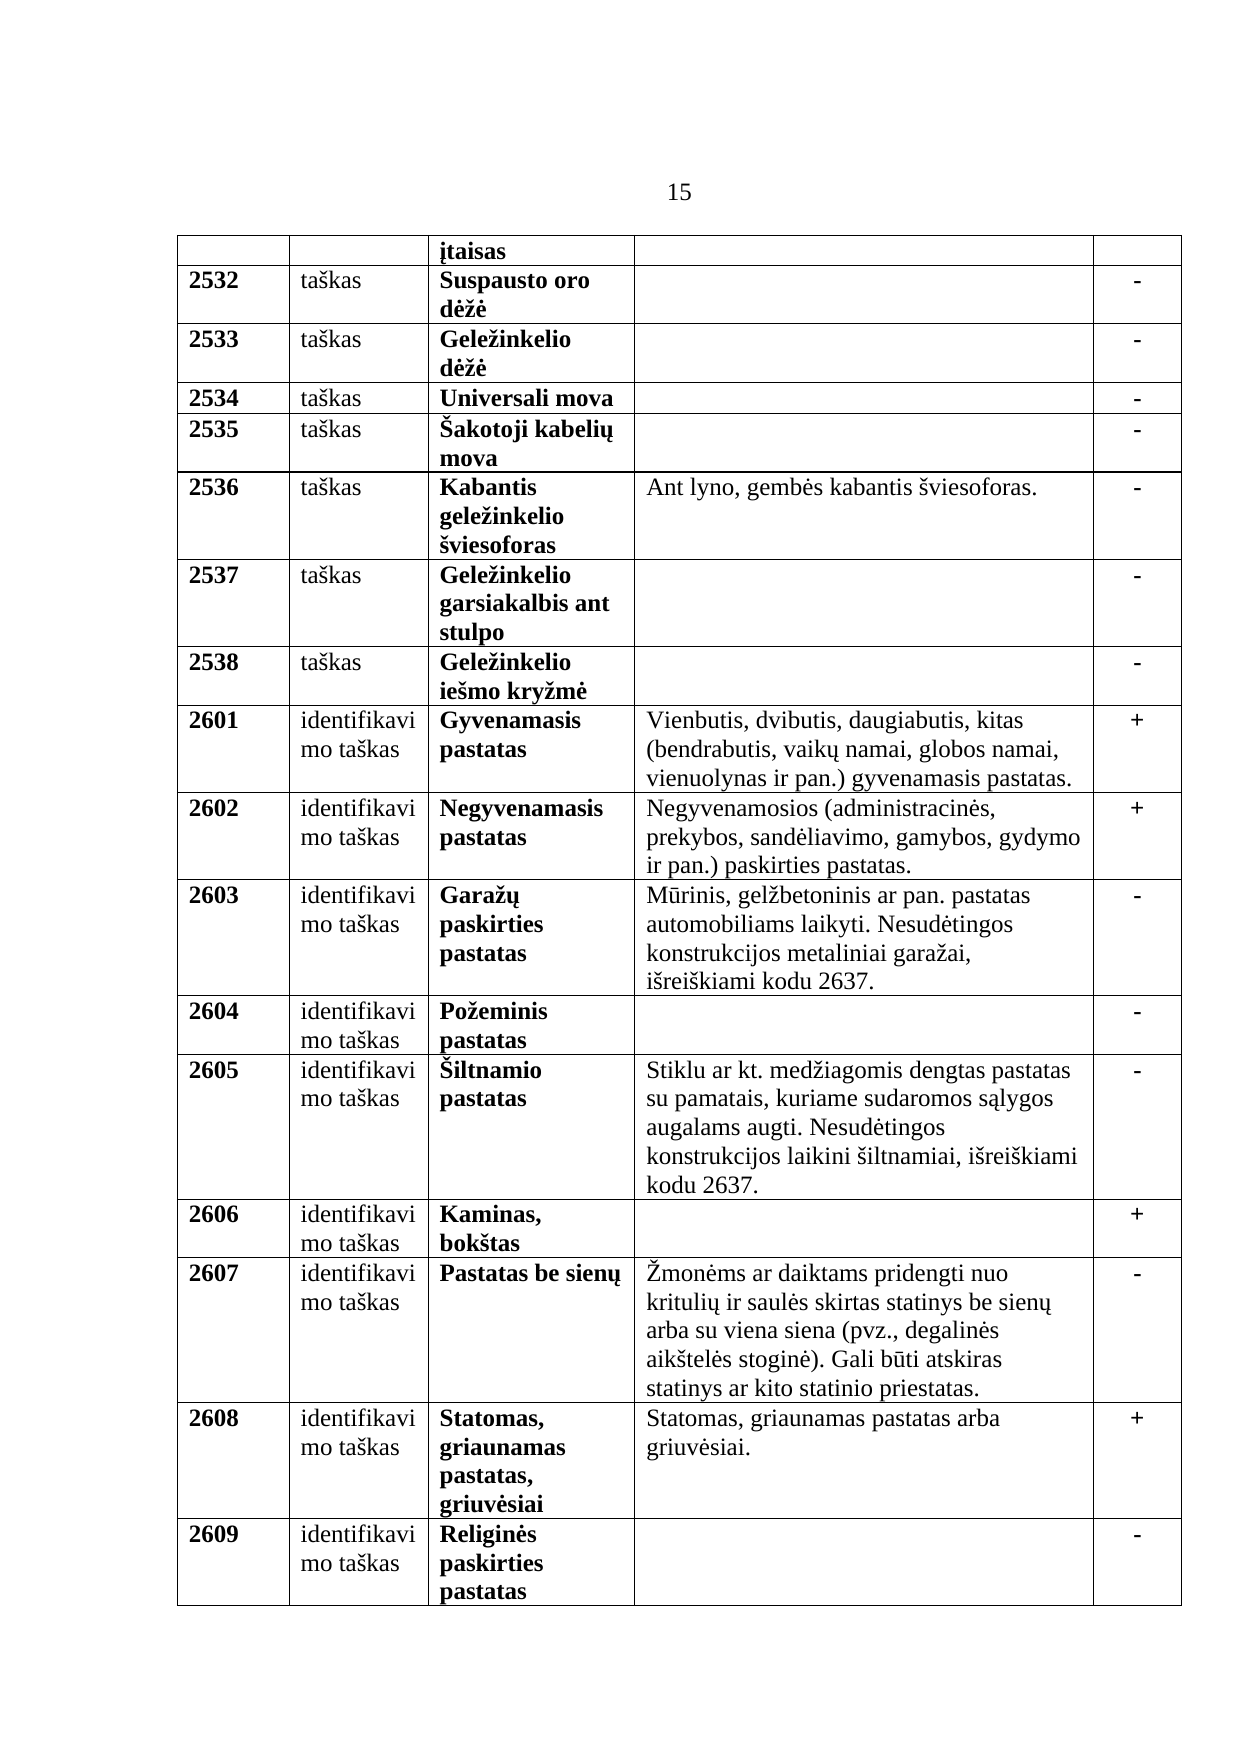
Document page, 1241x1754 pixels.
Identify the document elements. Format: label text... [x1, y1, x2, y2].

table_cell taškas [290, 324, 428, 382]
table_cell Religinės paskirties pastatas [429, 1519, 634, 1605]
table_cell identifikavimo taškas [290, 1055, 428, 1198]
table_cell Suspausto oro dėžė [429, 266, 634, 323]
table_cell + [1094, 1200, 1181, 1257]
table_cell [635, 324, 1093, 382]
table_cell [635, 1519, 1093, 1605]
table_cell Kaminas, bokštas [429, 1200, 634, 1257]
table_cell Stiklu ar kt. medžiagomis dengtas pastatas su pamatais, kuriame sudaromos sąlygos augalams augti. Nesudėtingos konstrukcijos laikini šiltnamiai, išreiškiami kodu 2637. [635, 1055, 1093, 1198]
table_cell identifikavimo taškas [290, 1258, 428, 1402]
table_cell 2533 [178, 324, 289, 382]
table_cell Ant lyno, gembės kabantis šviesoforas. [635, 473, 1093, 559]
table_cell Garažų paskirties pastatas [429, 880, 634, 995]
table_cell 2537 [178, 560, 289, 646]
table_cell Šiltnamio pastatas [429, 1055, 634, 1198]
table_cell - [1094, 560, 1181, 646]
table_cell taškas [290, 647, 428, 704]
table_cell [635, 383, 1093, 413]
table_cell 2606 [178, 1200, 289, 1257]
table_cell identifikavimo taškas [290, 996, 428, 1054]
table_cell [635, 266, 1093, 323]
table_cell - [1094, 324, 1181, 382]
table_cell Statomas, griaunamas pastatas, griuvėsiai [429, 1403, 634, 1518]
table_cell 2601 [178, 706, 289, 792]
table_cell 2602 [178, 793, 289, 879]
table_cell Geležinkelio iešmo kryžmė [429, 647, 634, 704]
table_cell taškas [290, 414, 428, 471]
table_cell - [1094, 1055, 1181, 1198]
table_cell [635, 996, 1093, 1054]
table_cell identifikavimo taškas [290, 706, 428, 792]
table_cell - [1094, 414, 1181, 471]
table_cell [635, 647, 1093, 704]
table_cell - [1094, 647, 1181, 704]
table_cell 2603 [178, 880, 289, 995]
table_cell Mūrinis, gelžbetoninis ar pan. pastatas automobiliams laikyti. Nesudėtingos konstrukcijos metaliniai garažai, išreiškiami kodu 2637. [635, 880, 1093, 995]
table_cell [635, 560, 1093, 646]
table_cell identifikavimo taškas [290, 793, 428, 879]
table_cell identifikavimo taškas [290, 1200, 428, 1257]
table_cell 2534 [178, 383, 289, 413]
table_cell + [1094, 793, 1181, 879]
table_cell - [1094, 1258, 1181, 1402]
table_cell - [1094, 996, 1181, 1054]
table_cell [635, 1200, 1093, 1257]
table_cell identifikavimo taškas [290, 1403, 428, 1518]
table_cell identifikavimo taškas [290, 880, 428, 995]
table_cell [635, 414, 1093, 471]
table_cell 2604 [178, 996, 289, 1054]
table_cell - [1094, 236, 1181, 264]
table_cell 2605 [178, 1055, 289, 1198]
table_cell Gyvenamasis pastatas [429, 706, 634, 792]
table_cell Žmonėms ar daiktams pridengti nuo kritulių ir saulės skirtas statinys be sienų arba su viena siena (pvz., degalinės aikštelės stoginė). Gali būti atskiras statinys ar kito statinio priestatas. [635, 1258, 1093, 1402]
table_cell taškas [290, 383, 428, 413]
table_cell - [1094, 383, 1181, 413]
table_cell 2535 [178, 414, 289, 471]
table_cell Negyvenamasis pastatas [429, 793, 634, 879]
table_cell Šakotoji kabelių mova [429, 414, 634, 471]
table_cell + [1094, 706, 1181, 792]
table_cell taškas [290, 266, 428, 323]
table_cell Geležinkelio dėžė [429, 324, 634, 382]
table_cell 2536 [178, 473, 289, 559]
table_cell Kabantis geležinkelio šviesoforas [429, 473, 634, 559]
table_cell Pastatas be sienų [429, 1258, 634, 1402]
table_cell taškas [290, 473, 428, 559]
table_cell 2607 [178, 1258, 289, 1402]
table_cell - [1094, 473, 1181, 559]
table_cell Negyvenamosios (administracinės, prekybos, sandėliavimo, gamybos, gydymo ir pan.) paskirties pastatas. [635, 793, 1093, 879]
table_cell Vienbutis, dvibutis, daugiabutis, kitas (bendrabutis, vaikų namai, globos namai, vienuolynas ir pan.) gyvenamasis pastatas. [635, 706, 1093, 792]
table_cell [178, 236, 289, 264]
table_cell 2532 [178, 266, 289, 323]
table_cell Požeminis pastatas [429, 996, 634, 1054]
table_cell [635, 236, 1093, 264]
table_cell 2609 [178, 1519, 289, 1605]
table_cell + [1094, 1403, 1181, 1518]
table_cell - [1094, 880, 1181, 995]
table_cell taškas [290, 560, 428, 646]
table_cell - [1094, 266, 1181, 323]
table_cell 2608 [178, 1403, 289, 1518]
table_cell Statomas, griaunamas pastatas arba griuvėsiai. [635, 1403, 1093, 1518]
table_cell įtaisas [429, 236, 634, 264]
table_cell 2538 [178, 647, 289, 704]
table_cell identifikavimo taškas [290, 1519, 428, 1605]
table_cell [290, 236, 428, 264]
table_cell Geležinkelio garsiakalbis ant stulpo [429, 560, 634, 646]
table_cell Universali mova [429, 383, 634, 413]
table_cell - [1094, 1519, 1181, 1605]
